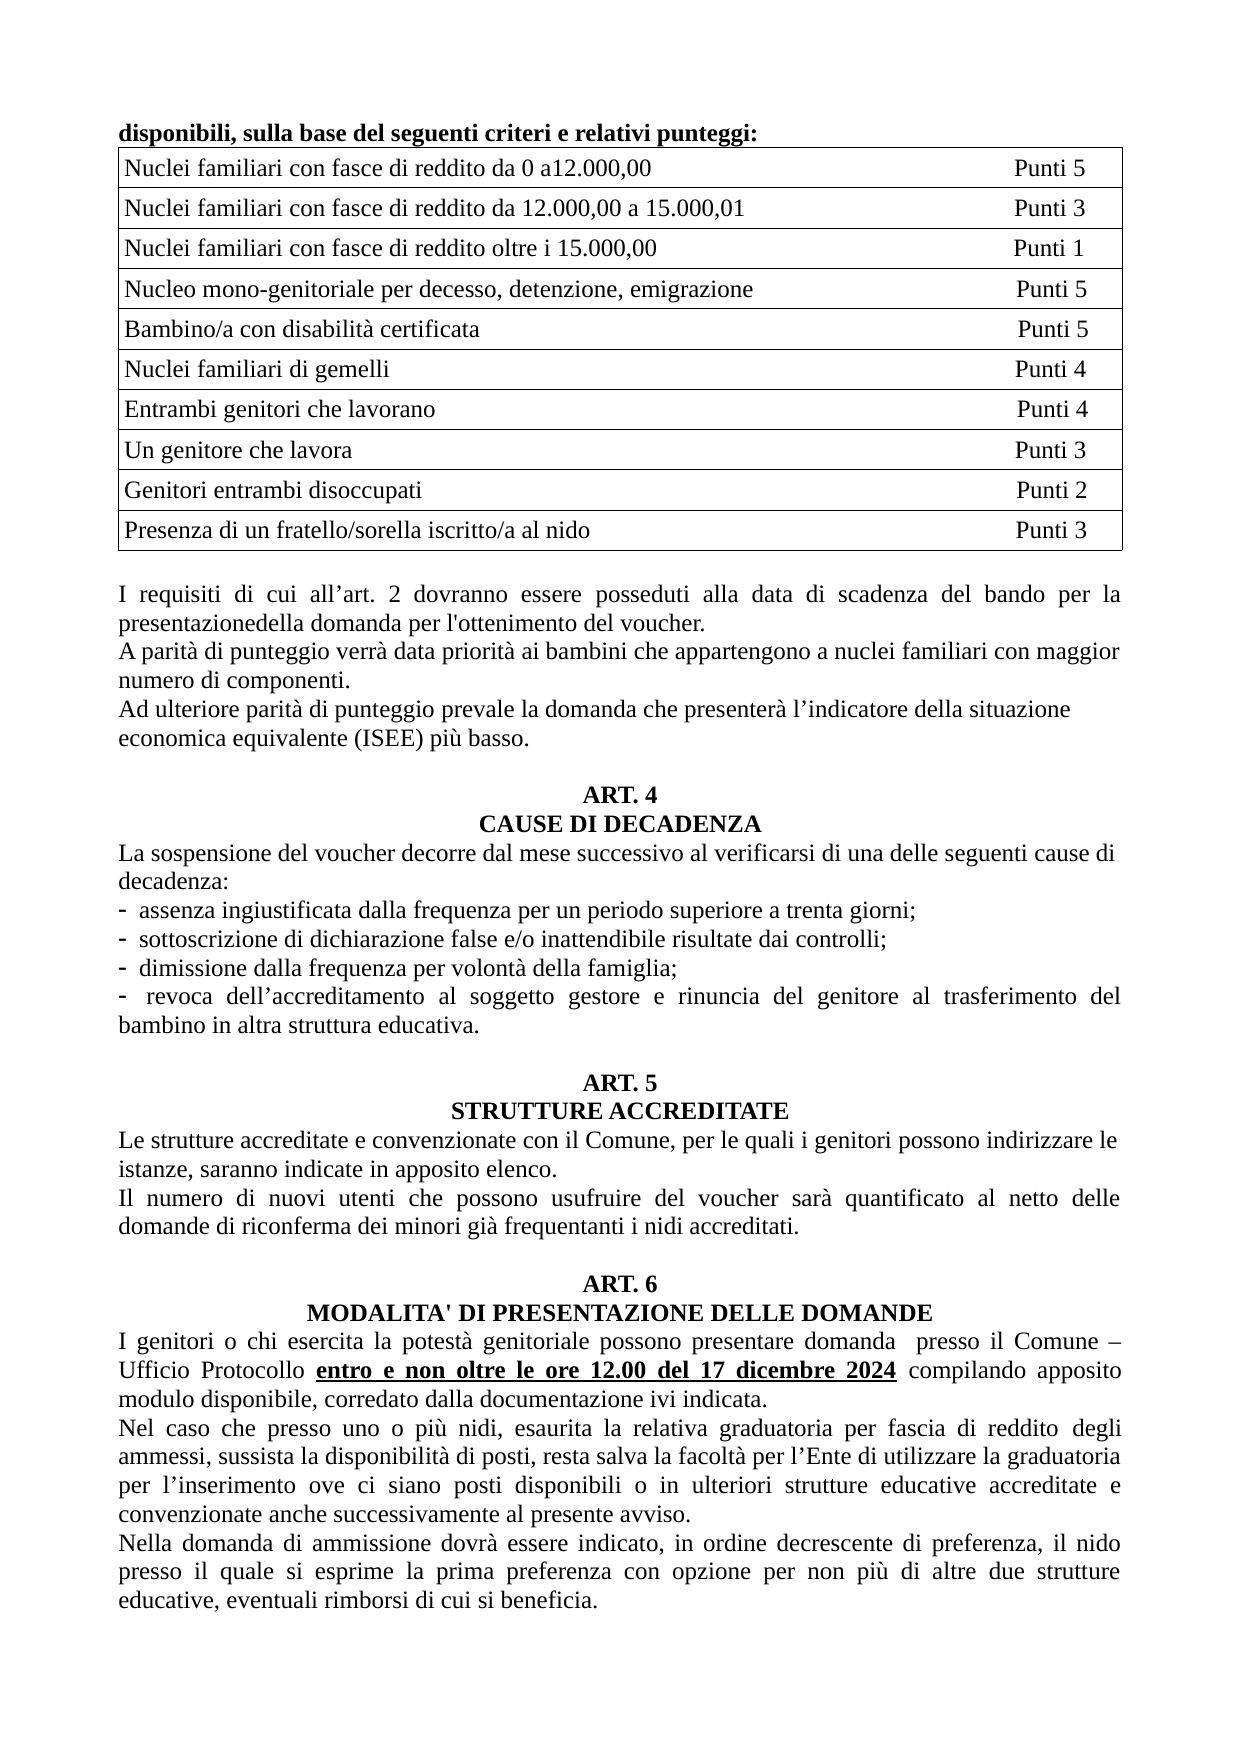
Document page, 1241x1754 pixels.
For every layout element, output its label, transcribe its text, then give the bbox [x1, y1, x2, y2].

table_cell Nuclei familiari con fasce di reddito da 12.000,00 a 15.000,01 Punti 3 [119, 188, 1122, 227]
text Nel caso che presso uno o più nidi, esaurita la relativa graduatoria per fascia di reddito degli ammessi, sussista la disponibilità di posti, resta salva la facoltà per l’Ente di utilizzare la graduatoria per l’inserimento ove ci siano posti disponibili o in ulteriori strutture educative accreditate e convenzionate anche successivamente al presente avviso. [118, 1413, 1122, 1528]
text I genitori o chi esercita la potestà genitoriale possono presentare domanda presso il Comune – Ufficio Protocollo entro e non oltre le ore 12.00 del 17 dicembre 2024 compilando apposito modulo disponibile, corredato dalla documentazione ivi indicata. [118, 1326, 1122, 1413]
table_cell Nuclei familiari con fasce di reddito oltre i 15.000,00 Punti 1 [119, 229, 1122, 268]
text I requisiti di cui all’art. 2 dovranno essere posseduti alla data di scadenza del bando per la presentazionedella domanda per l'ottenimento del voucher. [118, 579, 1122, 636]
text MODALITA' DI PRESENTAZIONE DELLE DOMANDE [118, 1298, 1122, 1326]
text A parità di punteggio verrà data priorità ai bambini che appartengono a nuclei familiari con maggior [118, 636, 1122, 665]
table_cell Entrambi genitori che lavorano Punti 4 [119, 390, 1122, 429]
table_cell Nuclei familiari di gemelli Punti 4 [119, 350, 1122, 389]
text ART. 6 [118, 1269, 1122, 1298]
table_cell Genitori entrambi disoccupati Punti 2 [119, 470, 1122, 510]
text economica equivalente (ISEE) più basso. [118, 723, 1122, 751]
table_cell Un genitore che lavora Punti 3 [119, 430, 1122, 469]
table_header Nuclei familiari con fasce di reddito da 0 a12.000,00 Punti 5 [119, 148, 1122, 187]
text STRUTTURE ACCREDITATE [118, 1096, 1122, 1125]
text Il numero di nuovi utenti che possono usufruire del voucher sarà quantificato al netto delle domande di riconferma dei minori già frequentanti i nidi accreditati. [118, 1183, 1122, 1240]
text CAUSE DI DECADENZA [118, 809, 1122, 838]
table_cell Bambino/a con disabilità certificata Punti 5 [119, 309, 1122, 348]
text La sospensione del voucher decorre dal mese successivo al verificarsi di una delle seguenti cause di [118, 838, 1122, 866]
text disponibili, sulla base del seguenti criteri e relativi punteggi: [118, 118, 1122, 147]
text Le strutture accreditate e convenzionate con il Comune, per le quali i genitori possono indirizzare le istanze, saranno indicate in apposito elenco. [118, 1125, 1122, 1183]
text  revoca dell’accreditamento al soggetto gestore e rinuncia del genitore al trasferimento del bambino in altra struttura educativa. [118, 981, 1122, 1039]
text decadenza: [118, 866, 1122, 895]
table_cell Presenza di un fratello/sorella iscritto/a al nido Punti 3 [119, 511, 1122, 550]
table_cell Nucleo mono-genitoriale per decesso, detenzione, emigrazione Punti 5 [119, 269, 1122, 308]
text numero di componenti. [118, 665, 1122, 694]
text Nella domanda di ammissione dovrà essere indicato, in ordine decrescente di preferenza, il nido presso il quale si esprime la prima preferenza con opzione per non più di altre due strutture educative, eventuali rimborsi di cui si beneficia. [118, 1528, 1122, 1614]
text  sottoscrizione di dichiarazione false e/o inattendibile risultate dai controlli; [118, 924, 1122, 953]
text ART. 4 [118, 780, 1122, 809]
text  dimissione dalla frequenza per volontà della famiglia; [118, 953, 1122, 981]
text Ad ulteriore parità di punteggio prevale la domanda che presenterà l’indicatore della situazione [118, 694, 1122, 723]
text  assenza ingiustificata dalla frequenza per un periodo superiore a trenta giorni; [118, 895, 1122, 924]
text ART. 5 [118, 1068, 1122, 1096]
